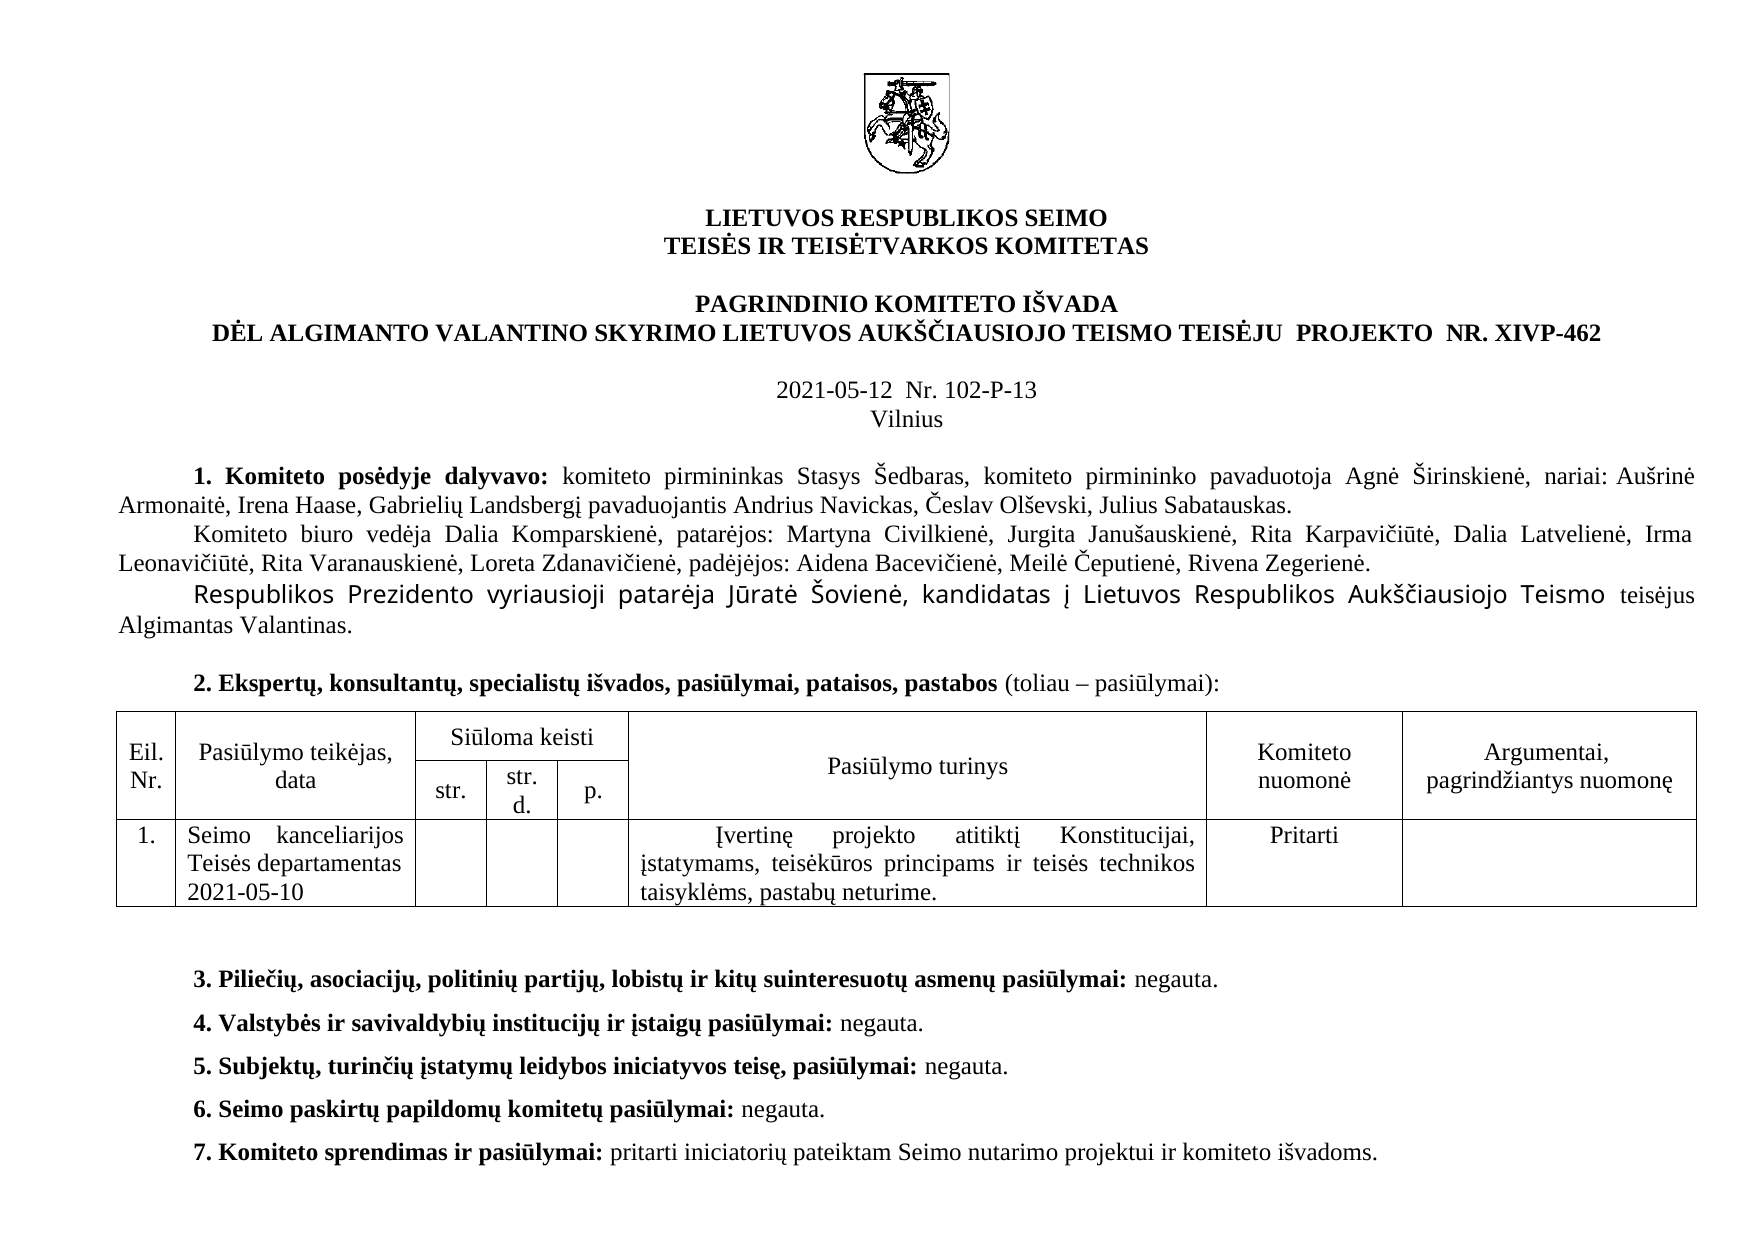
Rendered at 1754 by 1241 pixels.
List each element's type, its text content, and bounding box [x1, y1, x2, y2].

table_cell [1403, 820, 1696, 906]
text 3. Piliečių, asociacijų, politinių partijų, lobistų ir kitų suinteresuotų asmenų pasiūlymai: negauta. [118, 964, 1695, 993]
table_header Komiteto nuomonė [1207, 712, 1402, 819]
text Teisės ir teisėtvarkos komitetas [118, 231, 1695, 260]
table_header Pasiūlymo teikėjas, data [176, 712, 415, 819]
table_header Eil. Nr. [117, 712, 175, 819]
table_cell str. d. [487, 761, 557, 819]
text Respublikos Prezidento vyriausioji patarėja Jūratė Šovienė, kandidatas į Lietuvos Respublikos Aukščiausiojo Teismo teisėjus Algimantas Valantinas. [118, 576, 1695, 639]
table_cell p. [558, 761, 628, 819]
table_cell [416, 820, 486, 906]
text 1. Komiteto posėdyje dalyvavo: komiteto pirmininkas Stasys Šedbaras, komiteto pirmininko pavaduotoja Agnė Širinskienė, nariai: Aušrinė Armonaitė, Irena Haase, Gabrielių Landsbergį pavaduojantis Andrius Navickas, Česlav Olševski, Julius Sabatauskas. [118, 461, 1695, 519]
text LIETUVOS RESPUBLIKOS SEIMO [118, 203, 1695, 231]
table_cell 1. [117, 820, 175, 906]
table_cell Seimo kanceliarijos Teisės departamentas 2021-05-10 [176, 820, 415, 906]
text 6. Seimo paskirtų papildomų komitetų pasiūlymai: negauta. [118, 1094, 1695, 1123]
table_header Siūloma keisti [416, 712, 628, 760]
text 4. Valstybės ir savivaldybių institucijų ir įstaigų pasiūlymai: negauta. [118, 1008, 1695, 1036]
table_header Argumentai, pagrindžiantys nuomonę [1403, 712, 1696, 819]
text Komiteto biuro vedėja Dalia Komparskienė, patarėjos: Martyna Civilkienė, Jurgita Janušauskienė, Rita Karpavičiūtė, Dalia Latvelienė, Irma Leonavičiūtė, Rita Varanauskienė, Loreta Zdanavičienė, padėjėjos: Aidena Bacevičienė, Meilė Čeputienė, Rivena Zegerienė. [118, 519, 1695, 576]
table_header Pasiūlymo turinys [629, 712, 1206, 819]
text PAGRINDINIO KOMITETO IŠVADA [118, 289, 1695, 318]
text 2. Ekspertų, konsultantų, specialistų išvados, pasiūlymai, pataisos, pastabos (toliau – pasiūlymai): [118, 668, 1695, 697]
text 7. Komiteto sprendimas ir pasiūlymai: pritarti iniciatorių pateiktam Seimo nutarimo projektui ir komiteto išvadoms. [118, 1137, 1695, 1166]
table_cell [558, 820, 628, 906]
table_cell Pritarti [1207, 820, 1402, 906]
text Vilnius [118, 404, 1695, 433]
table_cell Įvertinę projekto atitiktį Konstitucijai, įstatymams, teisėkūros principams ir teisės technikos taisyklėms, pastabų neturime. [629, 820, 1206, 906]
text 2021-05-12 Nr. 102-P-13 [118, 375, 1695, 404]
table_cell [487, 820, 557, 906]
text 5. Subjektų, turinčių įstatymų leidybos iniciatyvos teisę, pasiūlymai: negauta. [118, 1051, 1695, 1079]
table_cell str. [416, 761, 486, 819]
text DĖL ALGIMANTO VALANTINO SKYRIMO LIETUVOS AUKŠČIAUSIOJO TEISMO TEISĖJU PROJEKTO NR. XIVP-462 [118, 318, 1695, 346]
